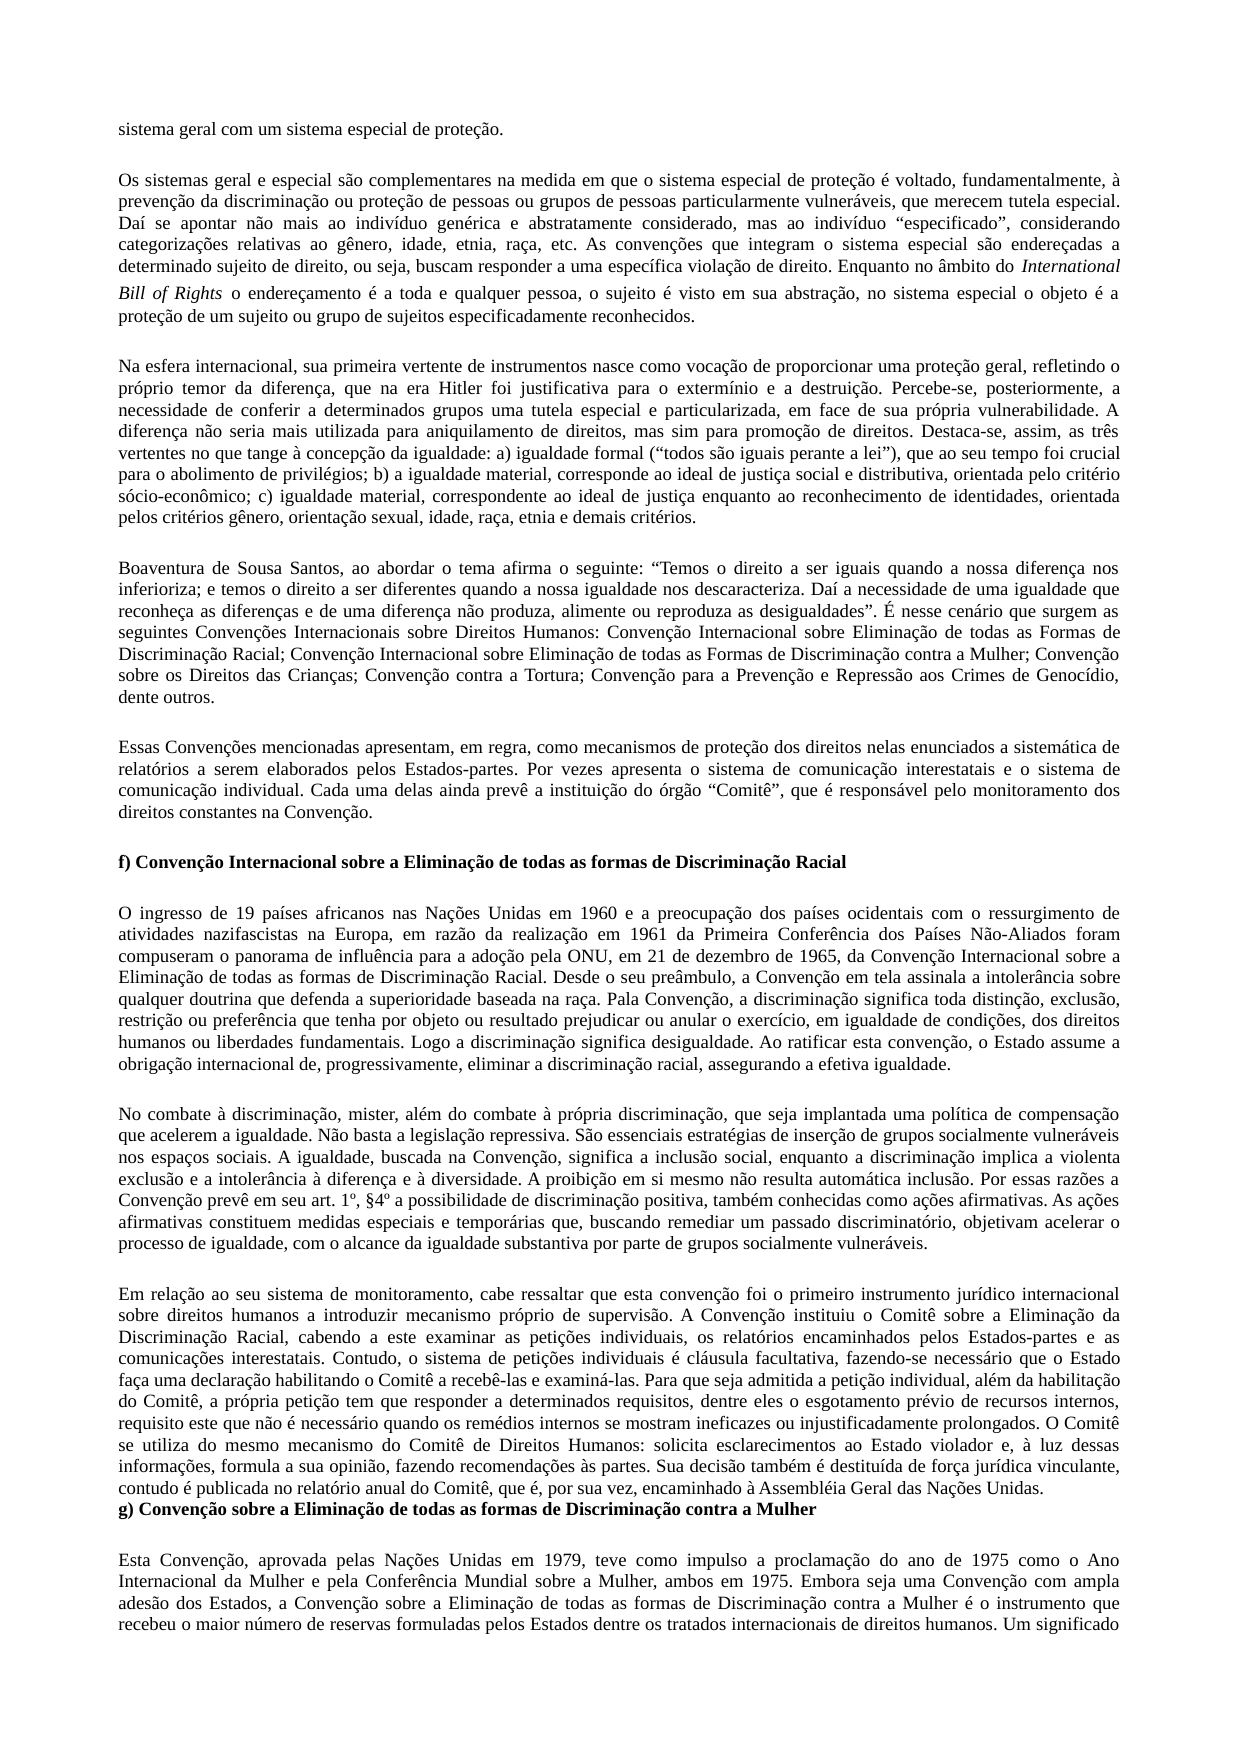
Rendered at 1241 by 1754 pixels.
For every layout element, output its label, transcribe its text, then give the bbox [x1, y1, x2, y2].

text g) Convenção sobre a Eliminação de todas as formas de Discriminação contra a Mulher [118, 1498, 1122, 1520]
text Esta Convenção, aprovada pelas Nações Unidas em 1979, teve como impulso a proclamação do ano de 1975 como o Ano Internacional da Mulher e pela Conferência Mundial sobre a Mulher, ambos em 1975. Embora seja uma Convenção com ampla adesão dos Estados, a Convenção sobre a Eliminação de todas as formas de Discriminação contra a Mulher é o instrumento que recebeu o maior número de reservas formuladas pelos Estados dentre os tratados internacionais de direitos humanos. Um significado [118, 1548, 1122, 1635]
text Em relação ao seu sistema de monitoramento, cabe ressaltar que esta convenção foi o primeiro instrumento jurídico internacional sobre direitos humanos a introduzir mecanismo próprio de supervisão. A Convenção instituiu o Comitê sobre a Eliminação da Discriminação Racial, cabendo a este examinar as petições individuais, os relatórios encaminhados pelos Estados-partes e as comunicações interestatais. Contudo, o sistema de petições individuais é cláusula facultativa, fazendo-se necessário que o Estado faça uma declaração habilitando o Comitê a recebê-las e examiná-las. Para que seja admitida a petição individual, além da habilitação do Comitê, a própria petição tem que responder a determinados requisitos, dentre eles o esgotamento prévio de recursos internos, requisito este que não é necessário quando os remédios internos se mostram ineficazes ou injustificadamente prolongados. O Comitê se utiliza do mesmo mecanismo do Comitê de Direitos Humanos: solicita esclarecimentos ao Estado violador e, à luz dessas informações, formula a sua opinião, fazendo recomendações às partes. Sua decisão também é destituída de força jurídica vinculante, contudo é publicada no relatório anual do Comitê, que é, por sua vez, encaminhado à Assembléia Geral das Nações Unidas. [118, 1282, 1122, 1498]
text Na esfera internacional, sua primeira vertente de instrumentos nasce como vocação de proporcionar uma proteção geral, refletindo o próprio temor da diferença, que na era Hitler foi justificativa para o extermínio e a destruição. Percebe-se, posteriormente, a necessidade de conferir a determinados grupos uma tutela especial e particularizada, em face de sua própria vulnerabilidade. A diferença não seria mais utilizada para aniquilamento de direitos, mas sim para promoção de direitos. Destaca-se, assim, as três vertentes no que tange à concepção da igualdade: a) igualdade formal (“todos são iguais perante a lei”), que ao seu tempo foi crucial para o abolimento de privilégios; b) a igualdade material, corresponde ao ideal de justiça social e distributiva, orientada pelo critério sócio-econômico; c) igualdade material, correspondente ao ideal de justiça enquanto ao reconhecimento de identidades, orientada pelos critérios gênero, orientação sexual, idade, raça, etnia e demais critérios. [118, 355, 1122, 528]
text No combate à discriminação, mister, além do combate à própria discriminação, que seja implantada uma política de compensação que acelerem a igualdade. Não basta a legislação repressiva. São essenciais estratégias de inserção de grupos socialmente vulneráveis nos espaços sociais. A igualdade, buscada na Convenção, significa a inclusão social, enquanto a discriminação implica a violenta exclusão e a intolerância à diferença e à diversidade. A proibição em si mesmo não resulta automática inclusão. Por essas razões a Convenção prevê em seu art. 1º, §4º a possibilidade de discriminação positiva, também conhecidas como ações afirmativas. As ações afirmativas constituem medidas especiais e temporárias que, buscando remediar um passado discriminatório, objetivam acelerar o processo de igualdade, com o alcance da igualdade substantiva por parte de grupos socialmente vulneráveis. [118, 1103, 1122, 1254]
text O ingresso de 19 países africanos nas Nações Unidas em 1960 e a preocupação dos países ocidentais com o ressurgimento de atividades nazifascistas na Europa, em razão da realização em 1961 da Primeira Conferência dos Países Não-Aliados foram compuseram o panorama de influência para a adoção pela ONU, em 21 de dezembro de 1965, da Convenção Internacional sobre a Eliminação de todas as formas de Discriminação Racial. Desde o seu preâmbulo, a Convenção em tela assinala a intolerância sobre qualquer doutrina que defenda a superioridade baseada na raça. Pala Convenção, a discriminação significa toda distinção, exclusão, restrição ou preferência que tenha por objeto ou resultado prejudicar ou anular o exercício, em igualdade de condições, dos direitos humanos ou liberdades fundamentais. Logo a discriminação significa desigualdade. Ao ratificar esta convenção, o Estado assume a obrigação internacional de, progressivamente, eliminar a discriminação racial, assegurando a efetiva igualdade. [118, 902, 1122, 1074]
text Os sistemas geral e especial são complementares na medida em que o sistema especial de proteção é voltado, fundamentalmente, à prevenção da discriminação ou proteção de pessoas ou grupos de pessoas particularmente vulneráveis, que merecem tutela especial. Daí se apontar não mais ao indivíduo genérica e abstratamente considerado, mas ao indivíduo “especificado”, considerando categorizações relativas ao gênero, idade, etnia, raça, etc. As convenções que integram o sistema especial são endereçadas a determinado sujeito de direito, ou seja, buscam responder a uma específica violação de direito. Enquanto no âmbito do International Bill of Rights o endereçamento é a toda e qualquer pessoa, o sujeito é visto em sua abstração, no sistema especial o objeto é a proteção de um sujeito ou grupo de sujeitos especificadamente reconhecidos. [118, 168, 1122, 327]
text sistema geral com um sistema especial de proteção. [118, 118, 1122, 140]
text Boaventura de Sousa Santos, ao abordar o tema afirma o seguinte: “Temos o direito a ser iguais quando a nossa diferença nos inferioriza; e temos o direito a ser diferentes quando a nossa igualdade nos descaracteriza. Daí a necessidade de uma igualdade que reconheça as diferenças e de uma diferença não produza, alimente ou reproduza as desigualdades”. É nesse cenário que surgem as seguintes Convenções Internacionais sobre Direitos Humanos: Convenção Internacional sobre Eliminação de todas as Formas de Discriminação Racial; Convenção Internacional sobre Eliminação de todas as Formas de Discriminação contra a Mulher; Convenção sobre os Direitos das Crianças; Convenção contra a Tortura; Convenção para a Prevenção e Repressão aos Crimes de Genocídio, dente outros. [118, 557, 1122, 707]
text Essas Convenções mencionadas apresentam, em regra, como mecanismos de proteção dos direitos nelas enunciados a sistemática de relatórios a serem elaborados pelos Estados-partes. Por vezes apresenta o sistema de comunicação interestatais e o sistema de comunicação individual. Cada uma delas ainda prevê a instituição do órgão “Comitê”, que é responsável pelo monitoramento dos direitos constantes na Convenção. [118, 736, 1122, 822]
text f) Convenção Internacional sobre a Eliminação de todas as formas de Discriminação Racial [118, 851, 1122, 873]
